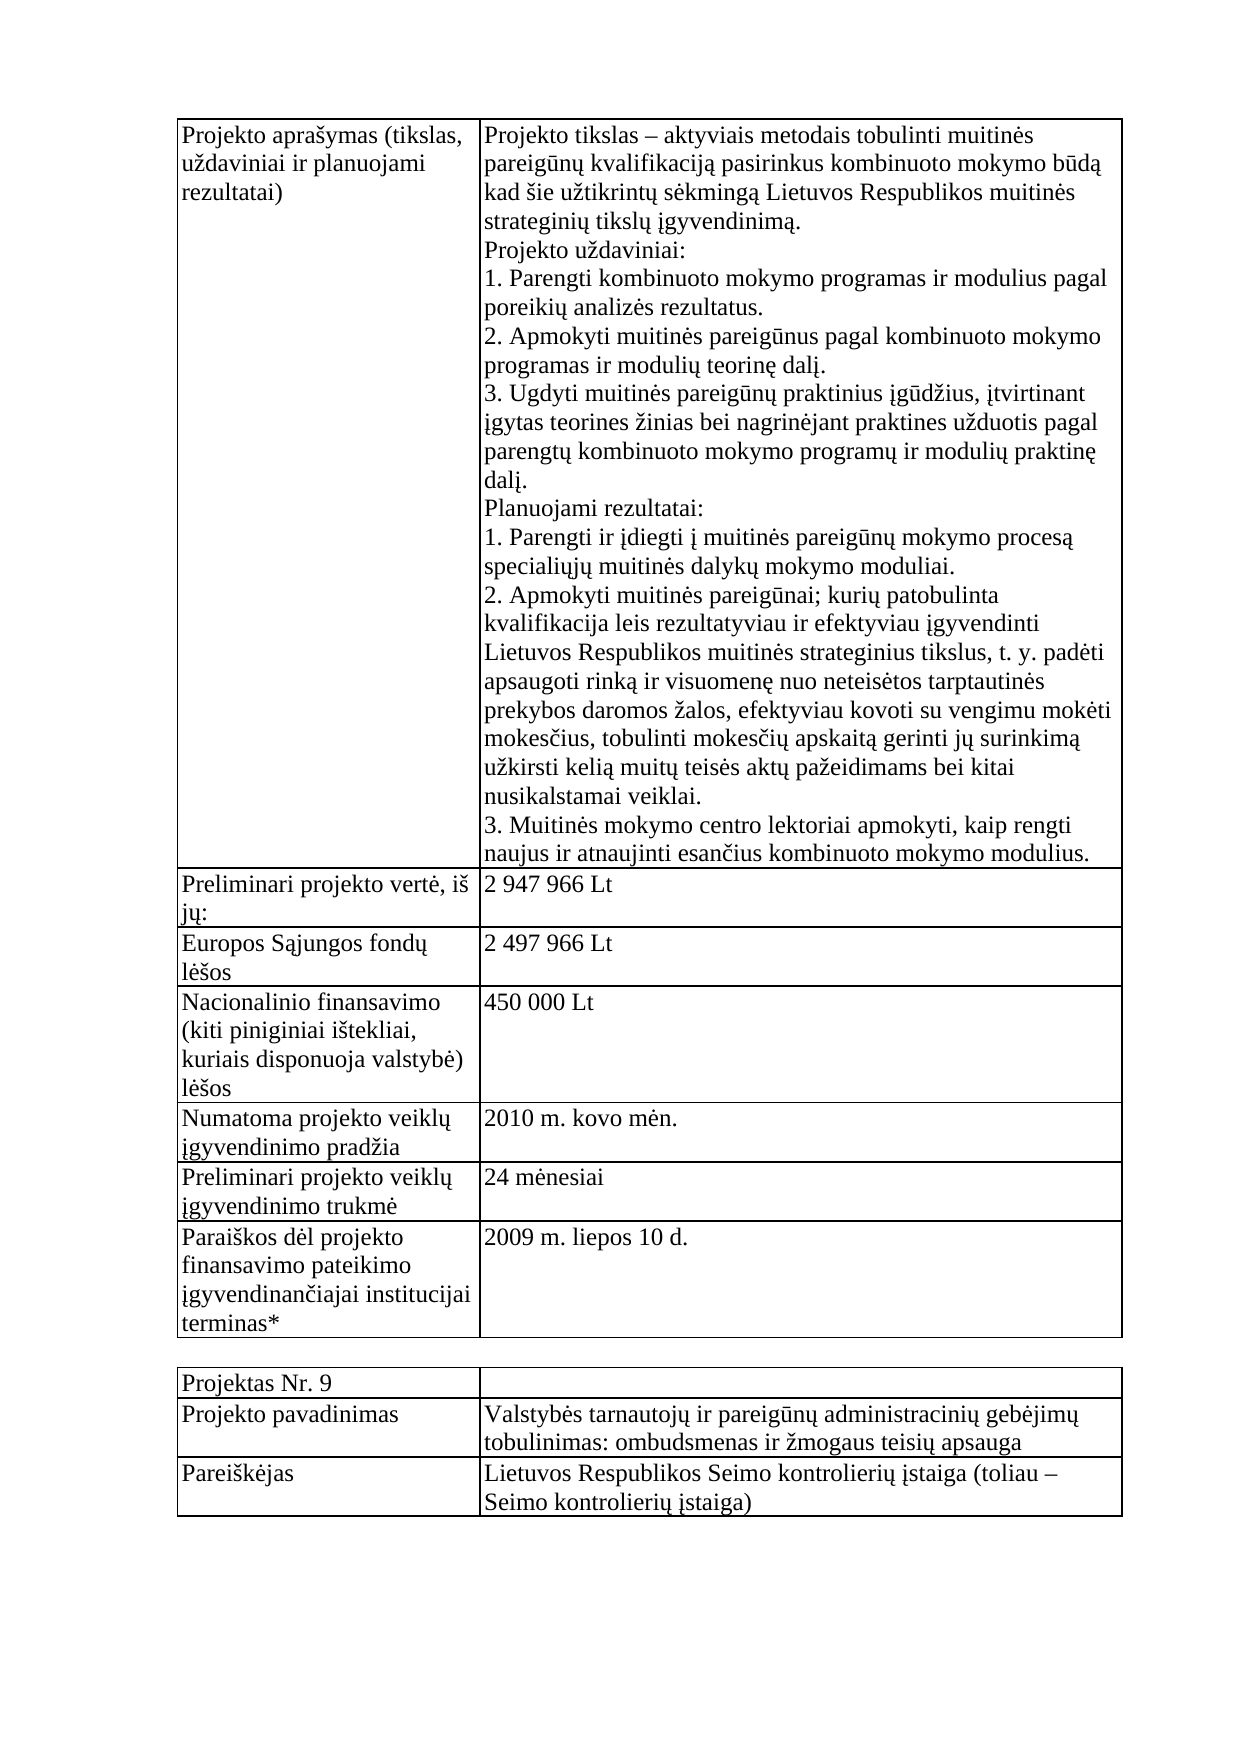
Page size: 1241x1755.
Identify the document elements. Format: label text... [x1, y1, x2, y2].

table_cell 450 000 Lt [481, 987, 1121, 1102]
table_cell Valstybės tarnautojų ir pareigūnų administracinių gebėjimų tobulinimas: ombudsmenas ir žmogaus teisių apsauga [481, 1399, 1121, 1456]
table_cell Paraiškos dėl projekto finansavimo pateikimo įgyvendinančiajai institucijai terminas* [178, 1222, 479, 1337]
table_cell Preliminari projekto vertė, iš jų: [178, 869, 479, 926]
table_cell Lietuvos Respublikos Seimo kontrolierių įstaiga (toliau – Seimo kontrolierių įstaiga) [481, 1458, 1121, 1515]
table_cell 2 947 966 Lt [481, 869, 1121, 926]
table_header [481, 1368, 1121, 1397]
table_cell Pareiškėjas [178, 1458, 479, 1515]
table_cell 2 497 966 Lt [481, 928, 1121, 985]
table_cell 2009 m. liepos 10 d. [481, 1222, 1121, 1337]
table_cell Projekto tikslas – aktyviais metodais tobulinti muitinės pareigūnų kvalifikaciją pasirinkus kombinuoto mokymo būdą kad šie užtikrintų sėkmingą Lietuvos Respublikos muitinės strateginių tikslų įgyvendinimą. Projekto uždaviniai: 1. Parengti kombinuoto mokymo programas ir modulius pagal poreikių analizės rezultatus. 2. Apmokyti muitinės pareigūnus pagal kombinuoto mokymo programas ir modulių teorinę dalį. 3. Ugdyti muitinės pareigūnų praktinius įgūdžius, įtvirtinant įgytas teorines žinias bei nagrinėjant praktines užduotis pagal parengtų kombinuoto mokymo programų ir modulių praktinę dalį. Planuojami rezultatai: 1. Parengti ir įdiegti į muitinės pareigūnų mokymo procesą specialiųjų muitinės dalykų mokymo moduliai. 2. Apmokyti muitinės pareigūnai; kurių patobulinta kvalifikacija leis rezultatyviau ir efektyviau įgyvendinti Lietuvos Respublikos muitinės strateginius tikslus, t. y. padėti apsaugoti rinką ir visuomenę nuo neteisėtos tarptautinės prekybos daromos žalos, efektyviau kovoti su vengimu mokėti mokesčius, tobulinti mokesčių apskaitą gerinti jų surinkimą užkirsti kelią muitų teisės aktų pažeidimams bei kitai nusikalstamai veiklai. 3. Muitinės mokymo centro lektoriai apmokyti, kaip rengti naujus ir atnaujinti esančius kombinuoto mokymo modulius. [481, 120, 1121, 867]
table_cell Projekto aprašymas (tikslas, uždaviniai ir planuojami rezultatai) [178, 120, 479, 867]
table_cell Projekto pavadinimas [178, 1399, 479, 1456]
table_cell Numatoma projekto veiklų įgyvendinimo pradžia [178, 1103, 479, 1161]
table_cell Europos Sąjungos fondų lėšos [178, 928, 479, 985]
table_header Projektas Nr. 9 [178, 1368, 479, 1397]
table_cell 2010 m. kovo mėn. [481, 1103, 1121, 1161]
table_cell 24 mėnesiai [481, 1163, 1121, 1220]
table_cell Preliminari projekto veiklų įgyvendinimo trukmė [178, 1163, 479, 1220]
table_cell Nacionalinio finansavimo (kiti piniginiai ištekliai, kuriais disponuoja valstybė) lėšos [178, 987, 479, 1102]
